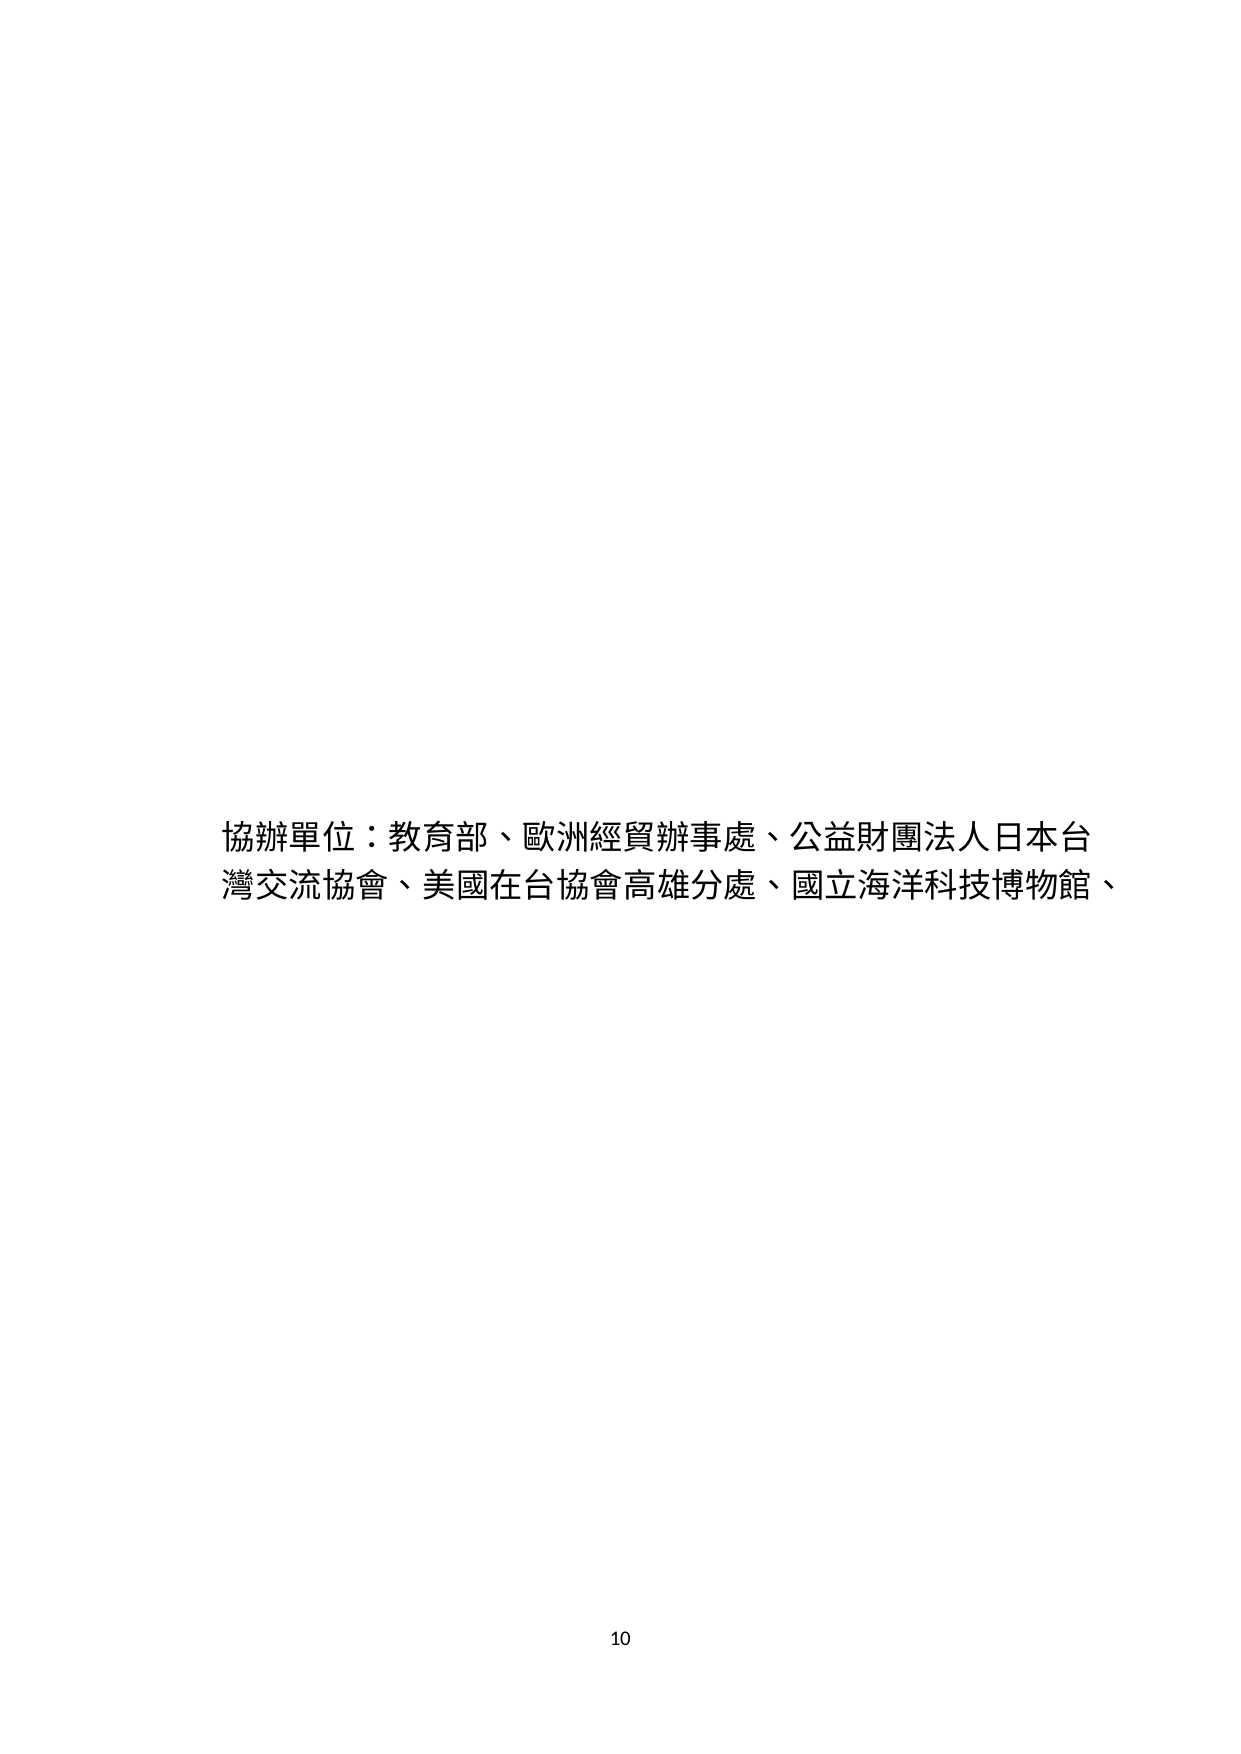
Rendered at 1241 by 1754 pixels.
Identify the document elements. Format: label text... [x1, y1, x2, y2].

text 協辦單位：教育部、歐洲經貿辦事處、公益財團法人日本台灣交流協會、美國在台協會高雄分處、國立海洋科技博物館、國立自然科學博物館、國立海洋生物博物館 [222, 810, 1092, 907]
